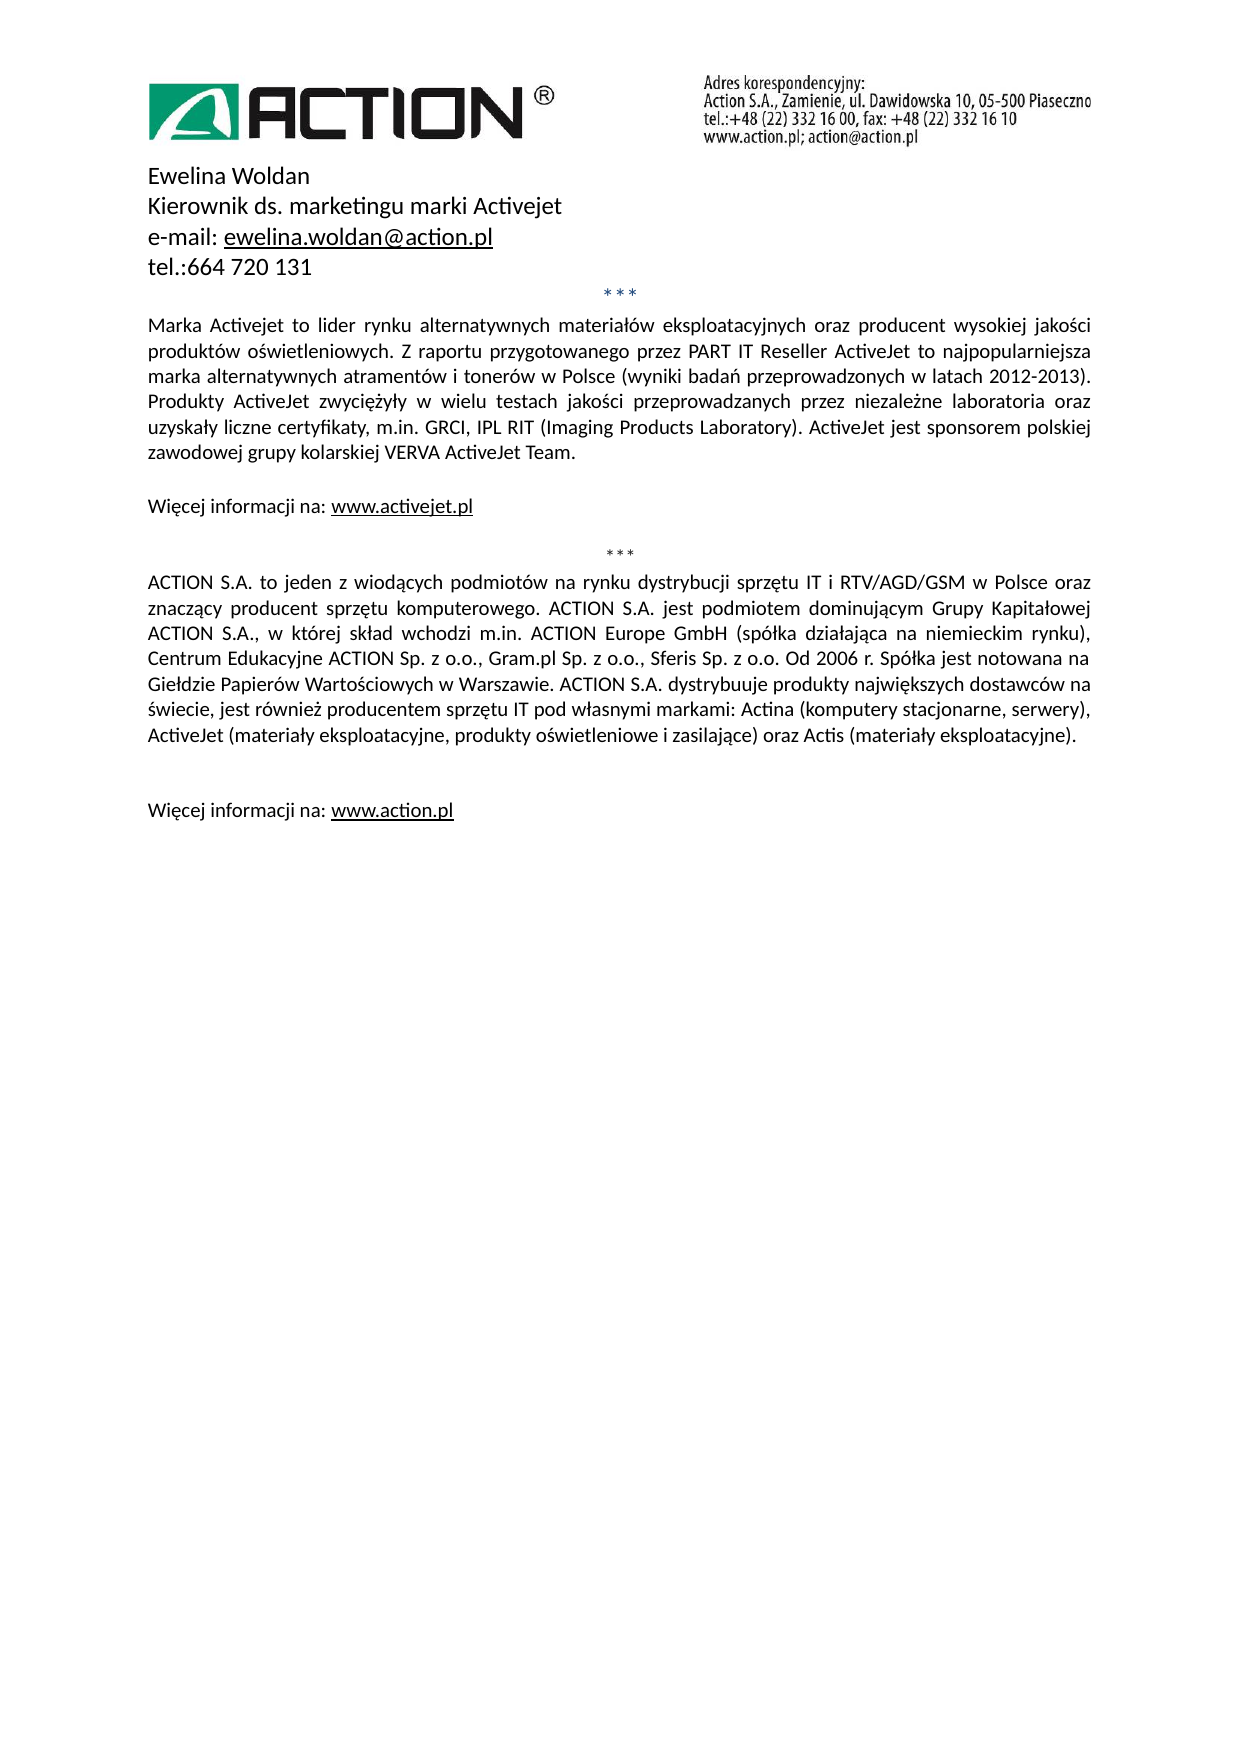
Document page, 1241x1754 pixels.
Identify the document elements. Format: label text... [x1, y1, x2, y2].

text ACTION S.A. to jeden z wiodących podmiotów na rynku dystrybucji sprzętu IT i RTV/AGD/GSM w Polsce oraz znaczący producent sprzętu komputerowego. ACTION S.A. jest podmiotem dominującym Grupy Kapitałowej ACTION S.A., w której skład wchodzi m.in. ACTION Europe GmbH (spółka działająca na niemieckim rynku), Centrum Edukacyjne ACTION Sp. z o.o., Gram.pl Sp. z o.o., Sferis Sp. z o.o. Od 2006 r. Spółka jest notowana na Giełdzie Papierów Wartościowych w Warszawie. ACTION S.A. dystrybuuje produkty największych dostawców na świecie, jest również producentem sprzętu IT pod własnymi markami: Actina (komputery stacjonarne, serwery), ActiveJet (materiały eksploatacyjne, produkty oświetleniowe i zasilające) oraz Actis (materiały eksploatacyjne). [148, 569, 1092, 747]
text Kierownik ds. marketingu marki Activejet [148, 190, 1092, 221]
text Marka Activejet to lider rynku alternatywnych materiałów eksploatacyjnych oraz producent wysokiej jakości produktów oświetleniowych. Z raportu przygotowanego przez PART IT Reseller ActiveJet to najpopularniejsza marka alternatywnych atramentów i tonerów w Polsce (wyniki badań przeprowadzonych w latach 2012-2013). Produkty ActiveJet zwyciężyły w wielu testach jakości przeprowadzanych przez niezależne laboratoria oraz uzyskały liczne certyfikaty, m.in. GRCI, IPL RIT (Imaging Products Laboratory). ActiveJet jest sponsorem polskiej zawodowej grupy kolarskiej VERVA ActiveJet Team. [148, 312, 1092, 465]
text Więcej informacji na: www.action.pl [148, 798, 1092, 823]
text Ewelina Woldan [148, 160, 1092, 190]
picture [149, 75, 1091, 159]
text *** [148, 282, 1092, 312]
text tel.:664 720 131 [148, 251, 1092, 282]
text Więcej informacji na: www.activejet.pl [148, 493, 1092, 518]
text *** [148, 544, 1092, 569]
text e-mail: ewelina.woldan@action.pl [148, 221, 1092, 251]
